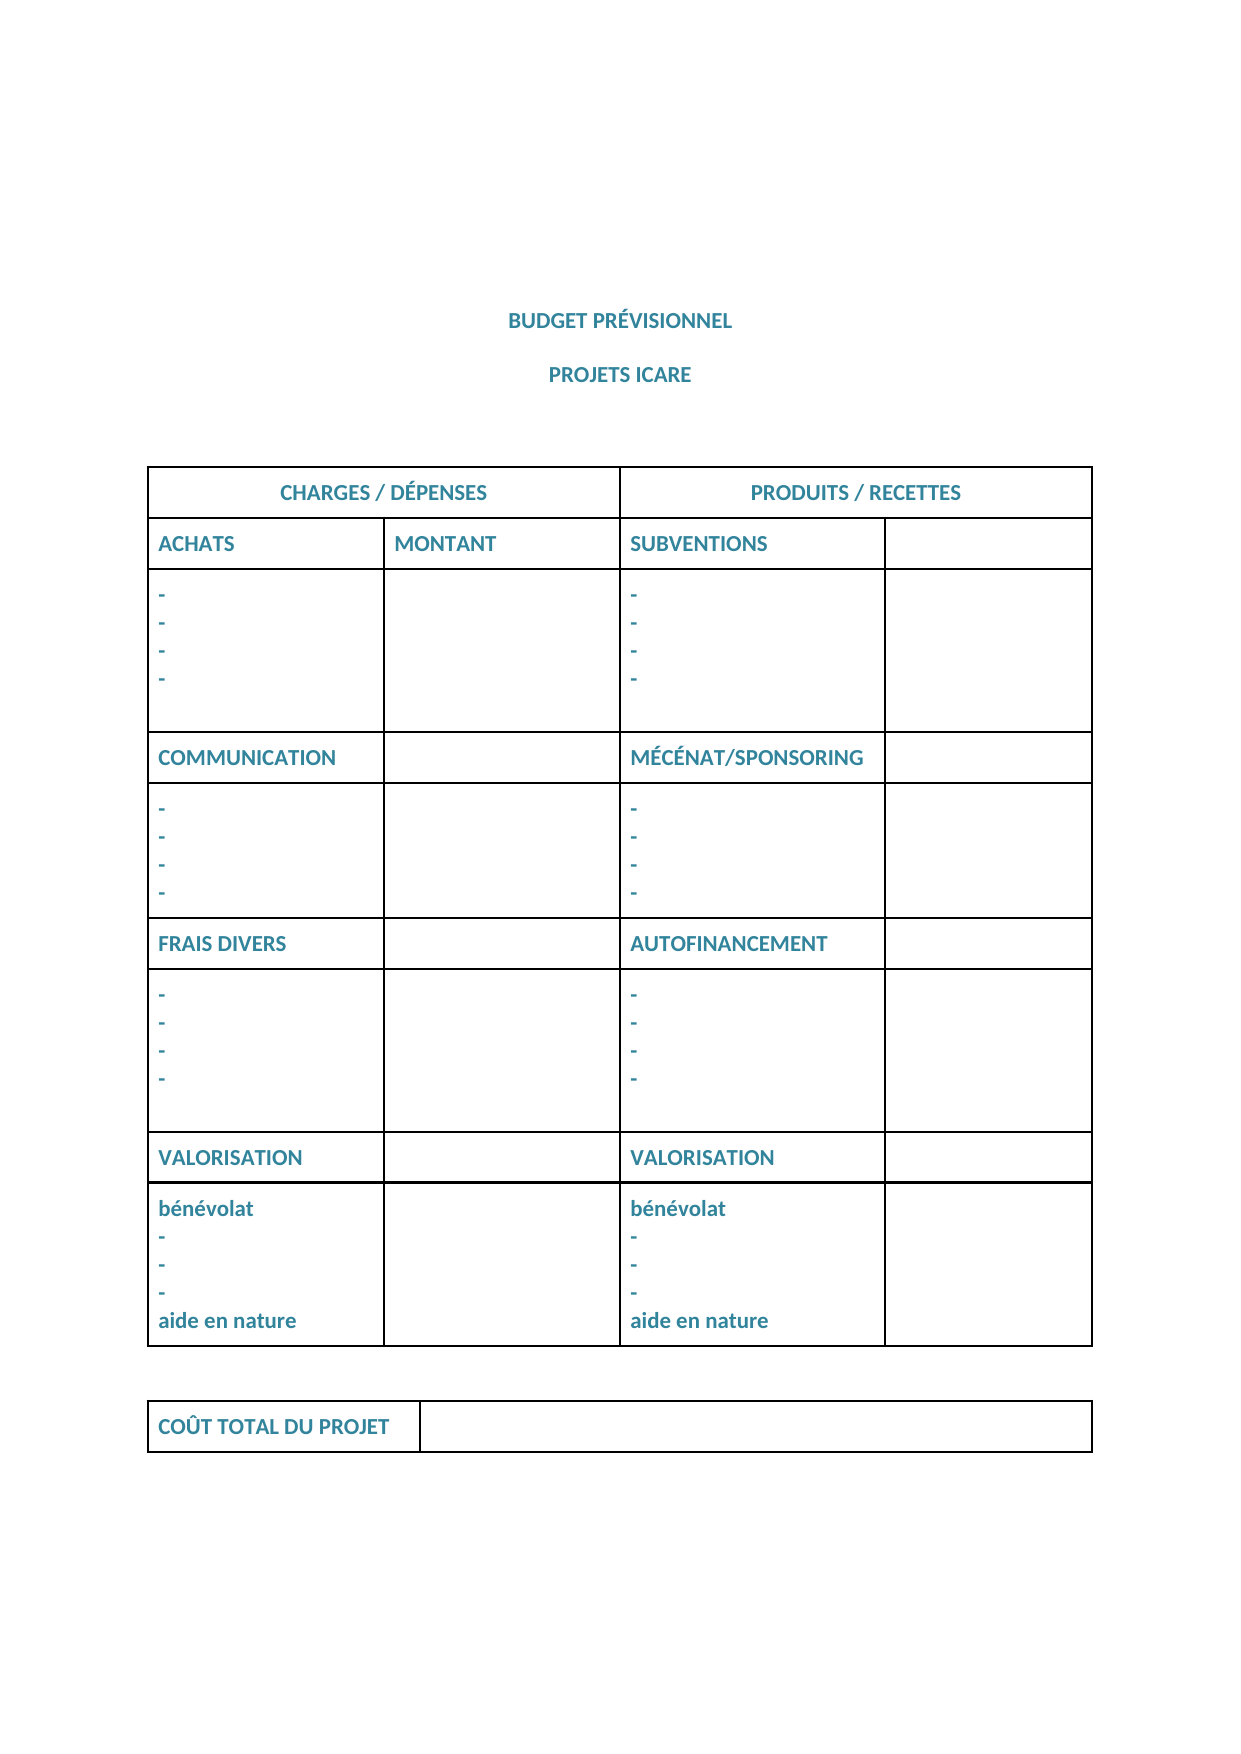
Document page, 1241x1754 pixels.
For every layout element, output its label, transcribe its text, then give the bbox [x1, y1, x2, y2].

text BUDGET PRÉVISIONNEL [148, 307, 1093, 335]
table_cell [886, 784, 1091, 917]
table_cell [385, 570, 619, 731]
table_cell FRAIS DIVERS [149, 919, 383, 967]
table_cell [385, 784, 619, 917]
table_cell - - - - [621, 784, 884, 917]
table_header [421, 1402, 1091, 1451]
table_cell [886, 519, 1091, 568]
table_cell - - - - [149, 784, 383, 917]
table_cell - - - - [621, 570, 884, 731]
table_cell COMMUNICATION [149, 733, 383, 782]
table_cell [385, 919, 619, 967]
text PROJETS ICARE [148, 360, 1093, 388]
table_cell VALORISATION [621, 1133, 884, 1181]
table_cell bénévolat - - - aide en nature [149, 1184, 383, 1344]
table_cell bénévolat - - - aide en nature [621, 1184, 884, 1344]
table_cell [385, 970, 619, 1131]
table_cell VALORISATION [149, 1133, 383, 1181]
table_cell [886, 1133, 1091, 1181]
table_cell - - - - [149, 970, 383, 1131]
table_header COÛT TOTAL DU PROJET [149, 1402, 419, 1451]
table_cell - - - - [149, 570, 383, 731]
table_cell MONTANT [385, 519, 619, 568]
table_cell - - - - [621, 970, 884, 1131]
table_cell [385, 1184, 619, 1344]
table_cell SUBVENTIONS [621, 519, 884, 568]
table_cell AUTOFINANCEMENT [621, 919, 884, 967]
table_header PRODUITS / RECETTES [621, 468, 1091, 517]
table_cell [385, 1133, 619, 1181]
table_cell ACHATS [149, 519, 383, 568]
table_cell [886, 1184, 1091, 1344]
table_cell MÉCÉNAT/SPONSORING [621, 733, 884, 782]
table_cell [886, 919, 1091, 967]
table_header CHARGES / DÉPENSES [149, 468, 619, 517]
table_cell [886, 570, 1091, 731]
table_cell [886, 970, 1091, 1131]
table_cell [385, 733, 619, 782]
table_cell [886, 733, 1091, 782]
